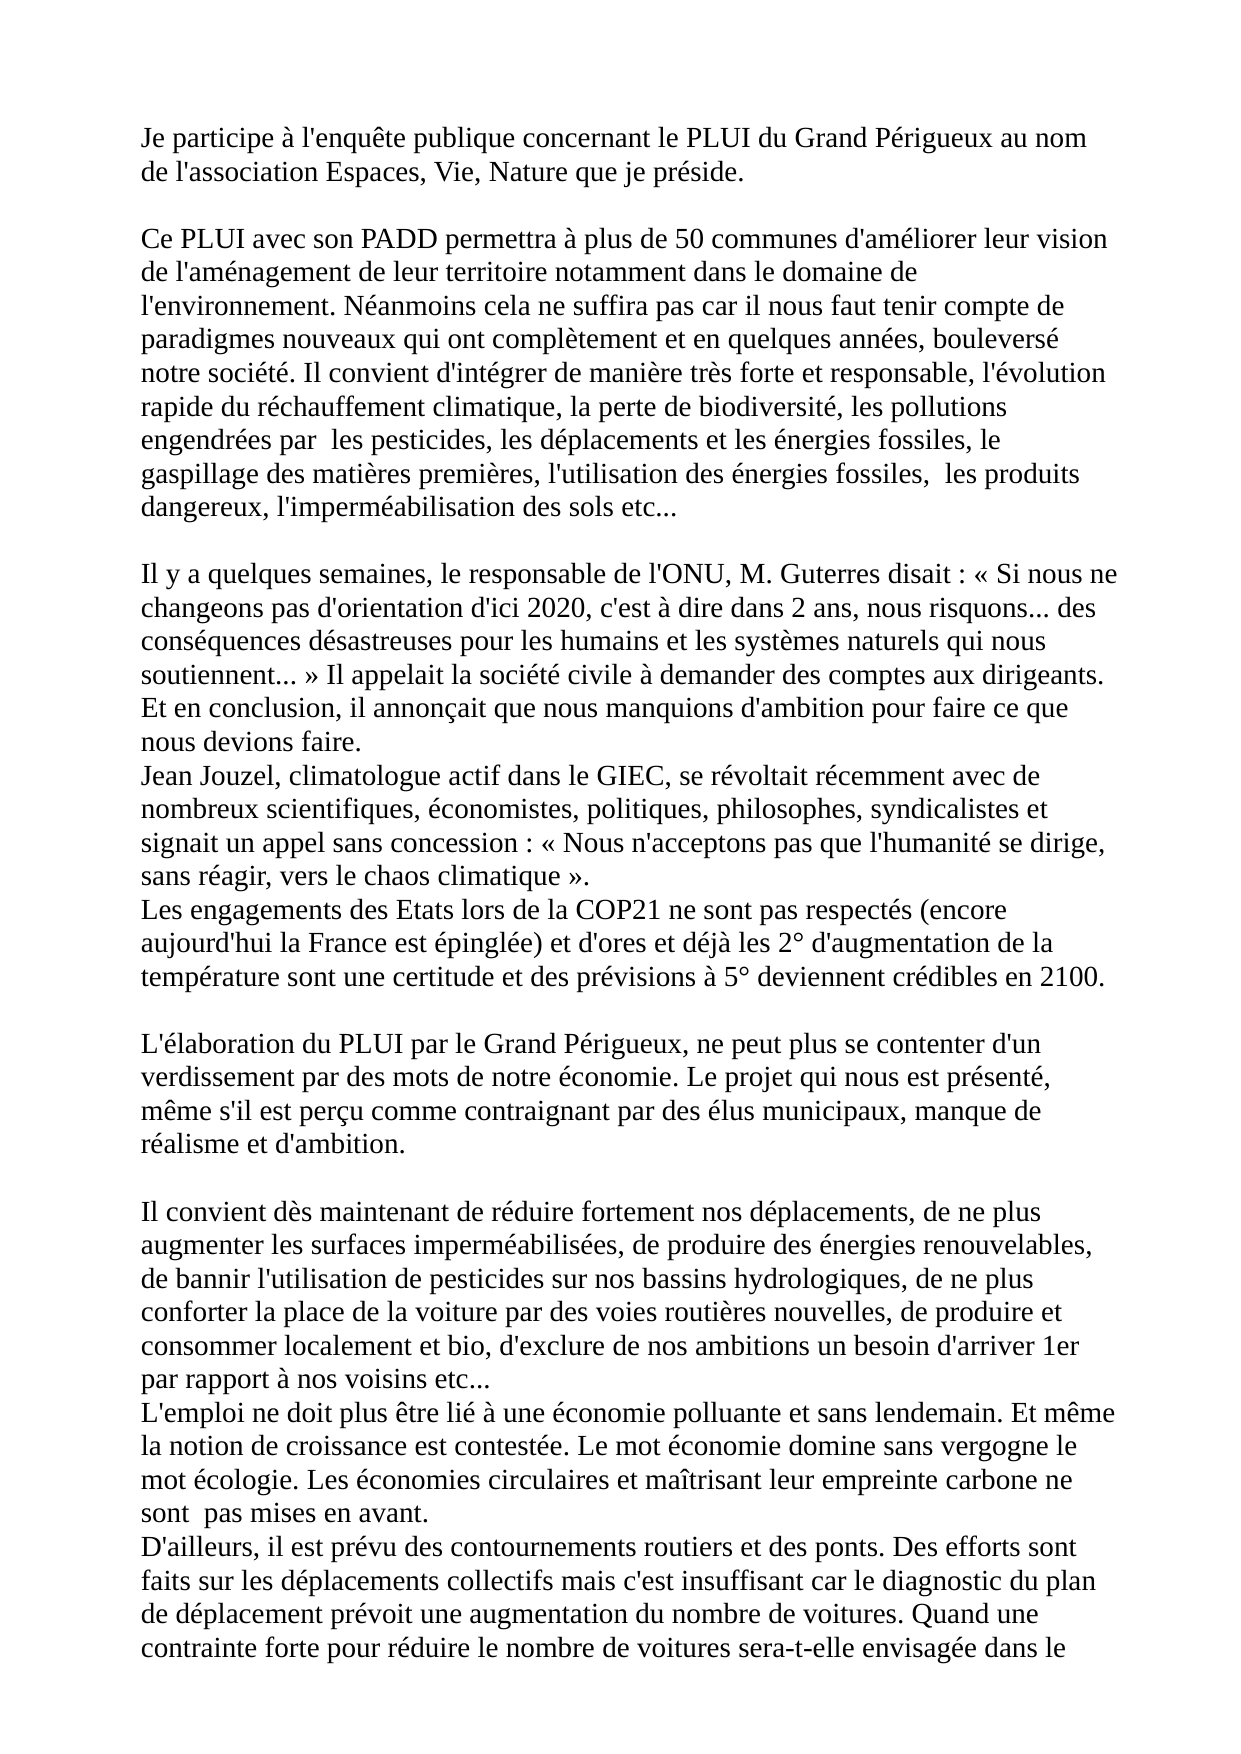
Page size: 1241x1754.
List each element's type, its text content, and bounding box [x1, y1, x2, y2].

text Jean Jouzel, climatologue actif dans le GIEC, se révoltait récemment avec de nombreux scientifiques, économistes, politiques, philosophes, syndicalistes et signait un appel sans concession : « Nous n'acceptons pas que l'humanité se dirige, sans réagir, vers le chaos climatique ». [141, 758, 1120, 892]
text L'emploi ne doit plus être lié à une économie polluante et sans lendemain. Et même la notion de croissance est contestée. Le mot économie domine sans vergogne le mot écologie. Les économies circulaires et maîtrisant leur empreinte carbone ne sont pas mises en avant. [141, 1395, 1120, 1529]
text Ce PLUI avec son PADD permettra à plus de 50 communes d'améliorer leur vision de l'aménagement de leur territoire notamment dans le domaine de l'environnement. Néanmoins cela ne suffira pas car il nous faut tenir compte de paradigmes nouveaux qui ont complètement et en quelques années, bouleversé notre société. Il convient d'intégrer de manière très forte et responsable, l'évolution rapide du réchauffement climatique, la perte de biodiversité, les pollutions engendrées par les pesticides, les déplacements et les énergies fossiles, le gaspillage des matières premières, l'utilisation des énergies fossiles, les produits dangereux, l'imperméabilisation des sols etc... [141, 221, 1120, 523]
text Il convient dès maintenant de réduire fortement nos déplacements, de ne plus augmenter les surfaces imperméabilisées, de produire des énergies renouvelables, de bannir l'utilisation de pesticides sur nos bassins hydrologiques, de ne plus conforter la place de la voiture par des voies routières nouvelles, de produire et consommer localement et bio, d'exclure de nos ambitions un besoin d'arriver 1er par rapport à nos voisins etc... [141, 1194, 1120, 1395]
text D'ailleurs, il est prévu des contournements routiers et des ponts. Des efforts sont faits sur les déplacements collectifs mais c'est insuffisant car le diagnostic du plan de déplacement prévoit une augmentation du nombre de voitures. Quand une contrainte forte pour réduire le nombre de voitures sera-t-elle envisagée dans le [141, 1529, 1120, 1663]
text L'élaboration du PLUI par le Grand Périgueux, ne peut plus se contenter d'un verdissement par des mots de notre économie. Le projet qui nous est présenté, même s'il est perçu comme contraignant par des élus municipaux, manque de réalisme et d'ambition. [141, 1026, 1120, 1160]
text Je participe à l'enquête publique concernant le PLUI du Grand Périgueux au nom de l'association Espaces, Vie, Nature que je préside. [141, 120, 1120, 187]
text Les engagements des Etats lors de la COP21 ne sont pas respectés (encore aujourd'hui la France est épinglée) et d'ores et déjà les 2° d'augmentation de la température sont une certitude et des prévisions à 5° deviennent crédibles en 2100. [141, 892, 1120, 992]
text Il y a quelques semaines, le responsable de l'ONU, M. Guterres disait : « Si nous ne changeons pas d'orientation d'ici 2020, c'est à dire dans 2 ans, nous risquons... des conséquences désastreuses pour les humains et les systèmes naturels qui nous soutiennent... » Il appelait la société civile à demander des comptes aux dirigeants. Et en conclusion, il annonçait que nous manquions d'ambition pour faire ce que nous devions faire. [141, 556, 1120, 758]
